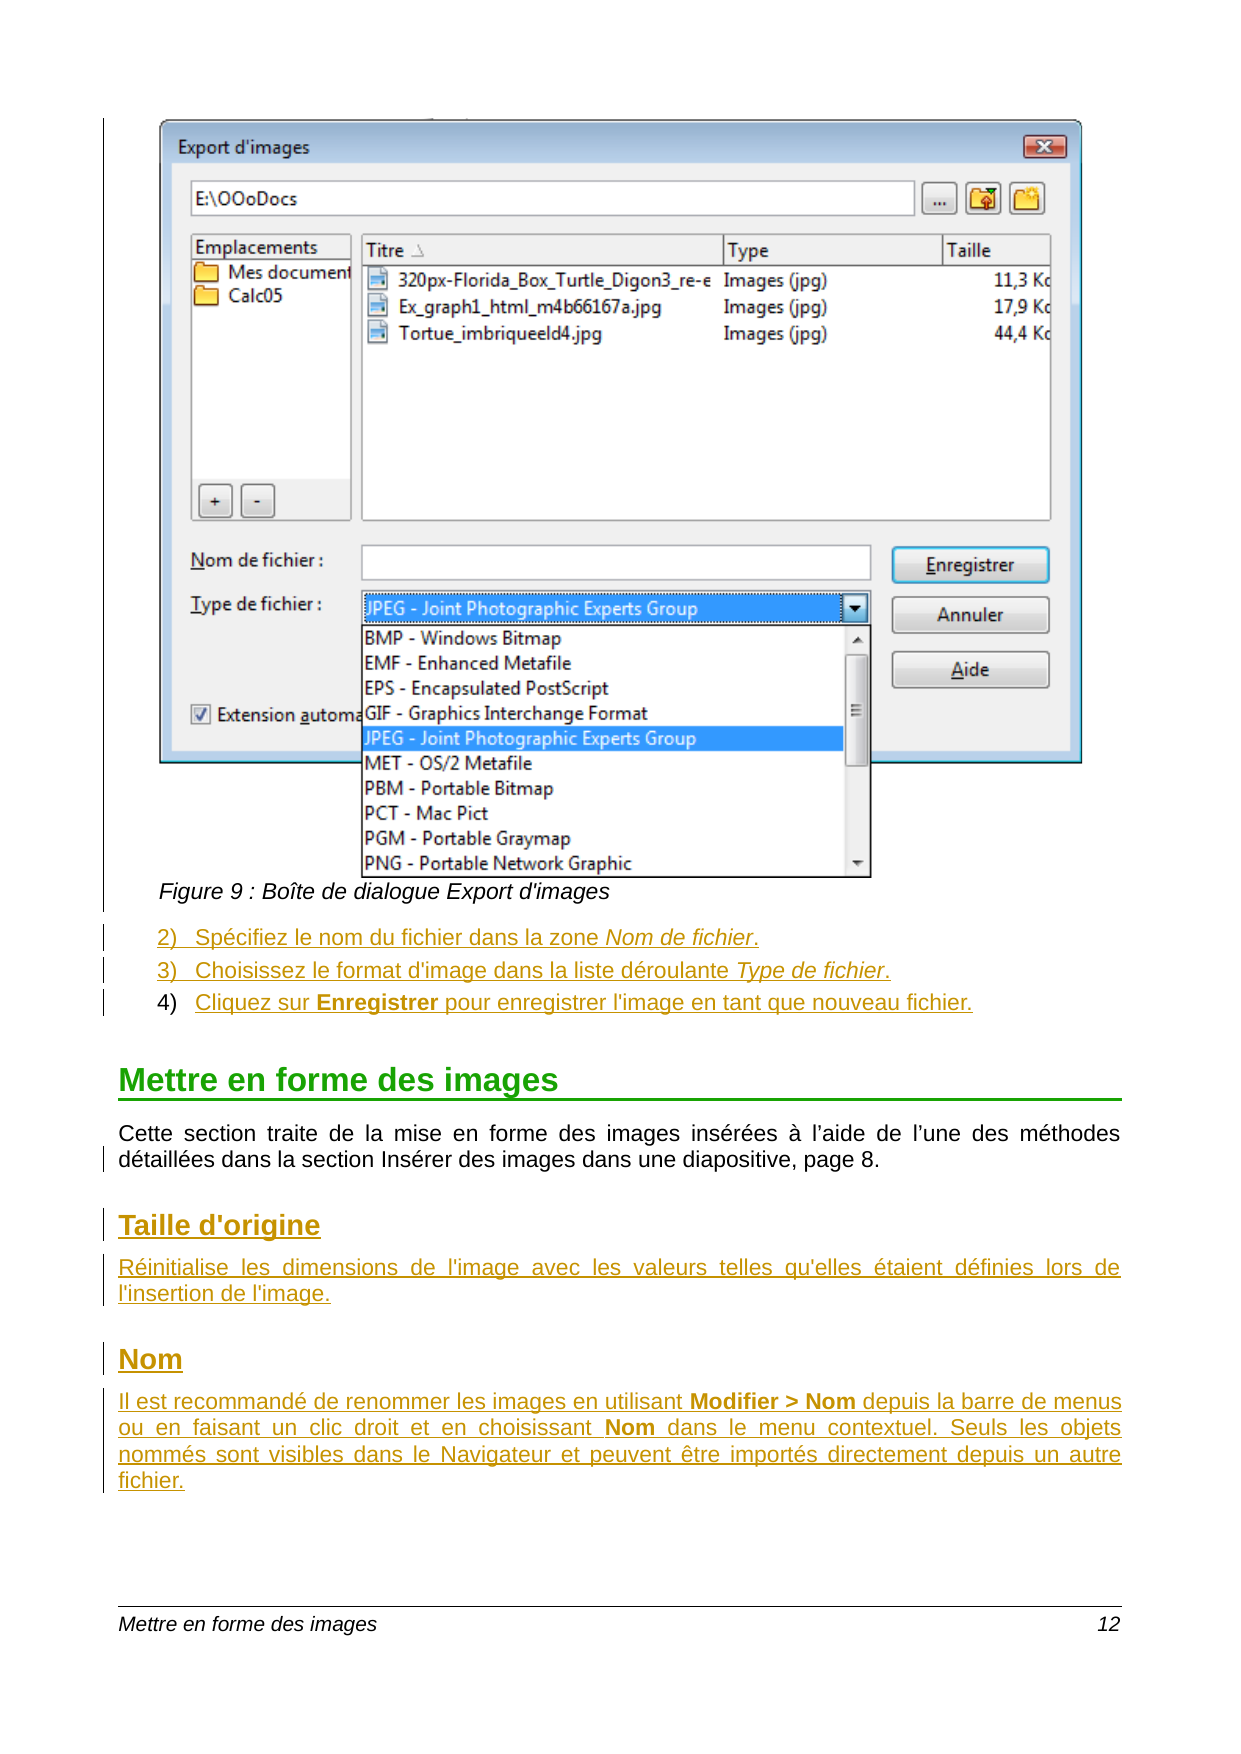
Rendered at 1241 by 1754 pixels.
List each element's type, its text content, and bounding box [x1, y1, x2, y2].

subtitle Nom [118, 1342, 1122, 1375]
subtitle Taille d'origine [118, 1208, 1122, 1241]
text Il est recommandé de renommer les images en utilisant Modifier > Nom depuis la barre de menus [118, 1388, 1122, 1411]
list Choisissez le format d'image dans la liste déroulante Type de fichier. [177, 957, 1122, 983]
text fichier. [118, 1465, 1122, 1493]
picture [158, 118, 1083, 878]
text Figure 9 : Boîte de dialogue Export d'images [158, 878, 1082, 904]
text Cette section traite de la mise en forme des images insérées à l’aide de l’une des méthodes détaillées dans la section Insérer des images dans une diapositive, page 8. [118, 1119, 1122, 1172]
list Cliquez sur Enregistrer pour enregistrer l'image en tant que nouveau fichier. [177, 989, 1122, 1016]
text nommés sont visibles dans le Navigateur et peuvent être importés directement depuis un autre [118, 1438, 1122, 1463]
list Spécifiez le nom du fichier dans la zone Nom de fichier. [177, 924, 1122, 951]
text ou en faisant un clic droit et en choisissant Nom dans le menu contextuel. Seuls les objets [118, 1412, 1122, 1437]
subtitle Mettre en forme des images [118, 1060, 1122, 1098]
text Réinitialise les dimensions de l'image avec les valeurs telles qu'elles étaient définies lors de l'insertion de l'image. [118, 1254, 1122, 1306]
